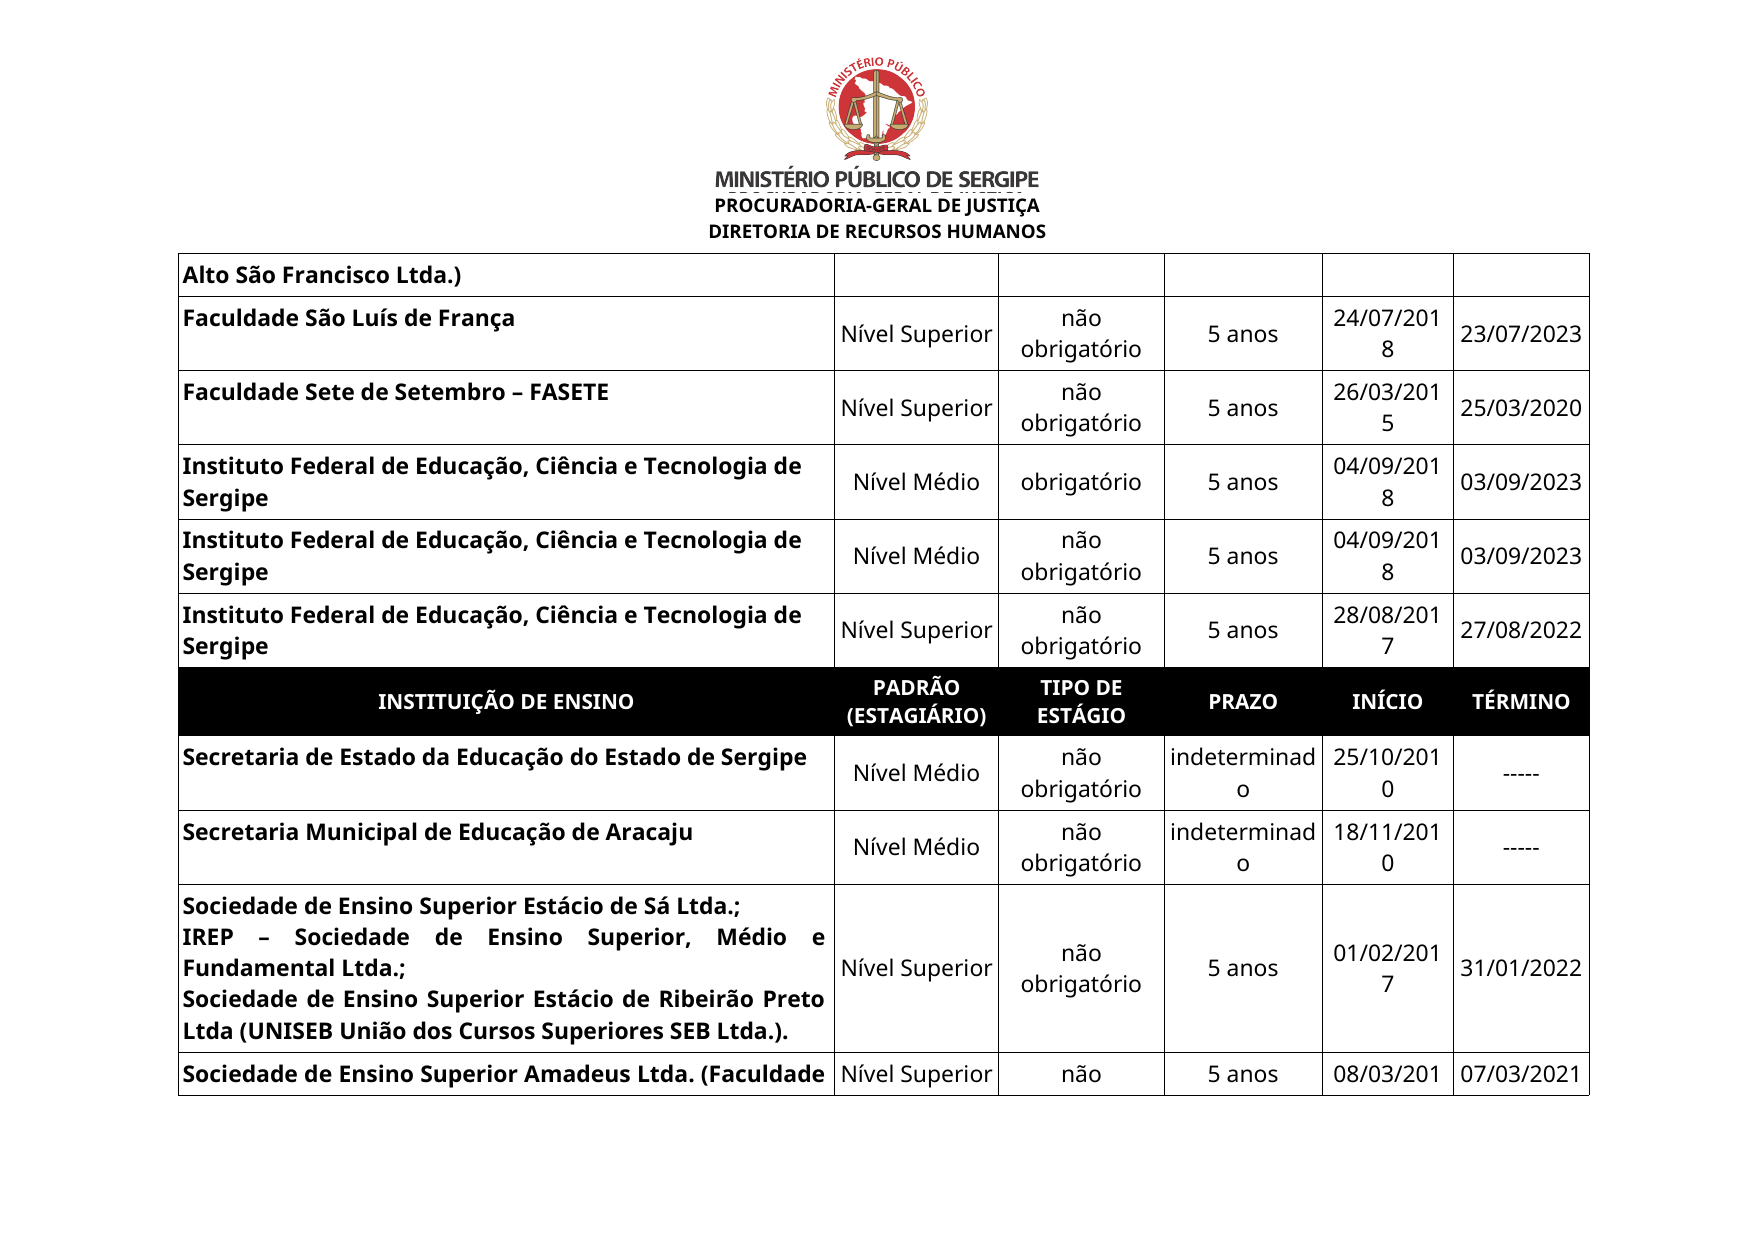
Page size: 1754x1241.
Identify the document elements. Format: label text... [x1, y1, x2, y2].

table_cell 5 anos [1165, 371, 1322, 444]
table_cell ----- [1454, 736, 1589, 809]
table_cell 03/09/2023 [1454, 445, 1589, 518]
table_cell não obrigatório [999, 885, 1164, 1052]
table_cell Nível Superior [835, 1053, 998, 1094]
table_cell Faculdade São Luís de França [179, 297, 834, 370]
table_cell Nível Médio [835, 811, 998, 884]
table_cell ----- [1454, 811, 1589, 884]
table_cell Término [1454, 668, 1589, 735]
table_cell Nível Superior [835, 594, 998, 667]
table_cell não obrigatório [999, 297, 1164, 370]
table_cell não [999, 1053, 1164, 1094]
table_cell Tipo de Estágio [999, 668, 1164, 735]
table_cell não obrigatório [999, 736, 1164, 809]
table_cell 5 anos [1165, 1053, 1322, 1094]
table_cell 07/03/2021 [1454, 1053, 1589, 1094]
table_cell [1165, 254, 1322, 296]
table_cell 28/08/2017 [1323, 594, 1453, 667]
table_cell Instituto Federal de Educação, Ciência e Tecnologia de Sergipe [179, 520, 834, 593]
table_cell Nível Superior [835, 371, 998, 444]
table_cell não obrigatório [999, 520, 1164, 593]
table_cell Secretaria Municipal de Educação de Aracaju [179, 811, 834, 884]
table_cell indeterminado [1165, 811, 1322, 884]
table_cell 18/11/2010 [1323, 811, 1453, 884]
table_cell 24/07/2018 [1323, 297, 1453, 370]
table_cell não obrigatório [999, 371, 1164, 444]
table_cell Início [1323, 668, 1453, 735]
table_cell Nível Médio [835, 520, 998, 593]
table_cell Secretaria de Estado da Educação do Estado de Sergipe [179, 736, 834, 809]
table_cell Nível Médio [835, 736, 998, 809]
table_cell Nível Superior [835, 885, 998, 1052]
table_cell Sociedade de Ensino Superior Estácio de Sá Ltda.; IREP – Sociedade de Ensino Superior, Médio e Fundamental Ltda.; Sociedade de Ensino Superior Estácio de Ribeirão Preto Ltda (UNISEB União dos Cursos Superiores SEB Ltda.). [179, 885, 834, 1052]
table_cell não obrigatório [999, 811, 1164, 884]
table_cell Prazo [1165, 668, 1322, 735]
table_cell Instituto Federal de Educação, Ciência e Tecnologia de Sergipe [179, 594, 834, 667]
table_cell 04/09/2018 [1323, 520, 1453, 593]
table_cell 5 anos [1165, 885, 1322, 1052]
table_cell Instituto Federal de Educação, Ciência e Tecnologia de Sergipe [179, 445, 834, 518]
table_cell Padrão (estagiário) [835, 668, 998, 735]
table_cell 25/10/2010 [1323, 736, 1453, 809]
table_cell 31/01/2022 [1454, 885, 1589, 1052]
table_cell Nível Médio [835, 445, 998, 518]
table_cell Nível Superior [835, 297, 998, 370]
table_cell Sociedade de Ensino Superior Amadeus Ltda. (Faculdade [179, 1053, 834, 1094]
table_cell 25/03/2020 [1454, 371, 1589, 444]
table_cell 04/09/2018 [1323, 445, 1453, 518]
table_cell 03/09/2023 [1454, 520, 1589, 593]
table_cell 27/08/2022 [1454, 594, 1589, 667]
table_cell indeterminado [1165, 736, 1322, 809]
table_cell 08/03/201 [1323, 1053, 1453, 1094]
table_cell [999, 254, 1164, 296]
picture [715, 57, 1039, 193]
table_cell [835, 254, 998, 296]
table_cell não obrigatório [999, 594, 1164, 667]
table_cell Instituição de ensino [179, 668, 834, 735]
table_cell 26/03/2015 [1323, 371, 1453, 444]
table_cell Alto São Francisco Ltda.) [179, 254, 834, 296]
table_cell 5 anos [1165, 594, 1322, 667]
table_cell 5 anos [1165, 445, 1322, 518]
table_cell [1323, 254, 1453, 296]
table_cell 01/02/2017 [1323, 885, 1453, 1052]
table_cell obrigatório [999, 445, 1164, 518]
table_cell 23/07/2023 [1454, 297, 1589, 370]
table_cell 5 anos [1165, 297, 1322, 370]
table_cell [1454, 254, 1589, 296]
table_cell 5 anos [1165, 520, 1322, 593]
table_cell Faculdade Sete de Setembro – FASETE [179, 371, 834, 444]
